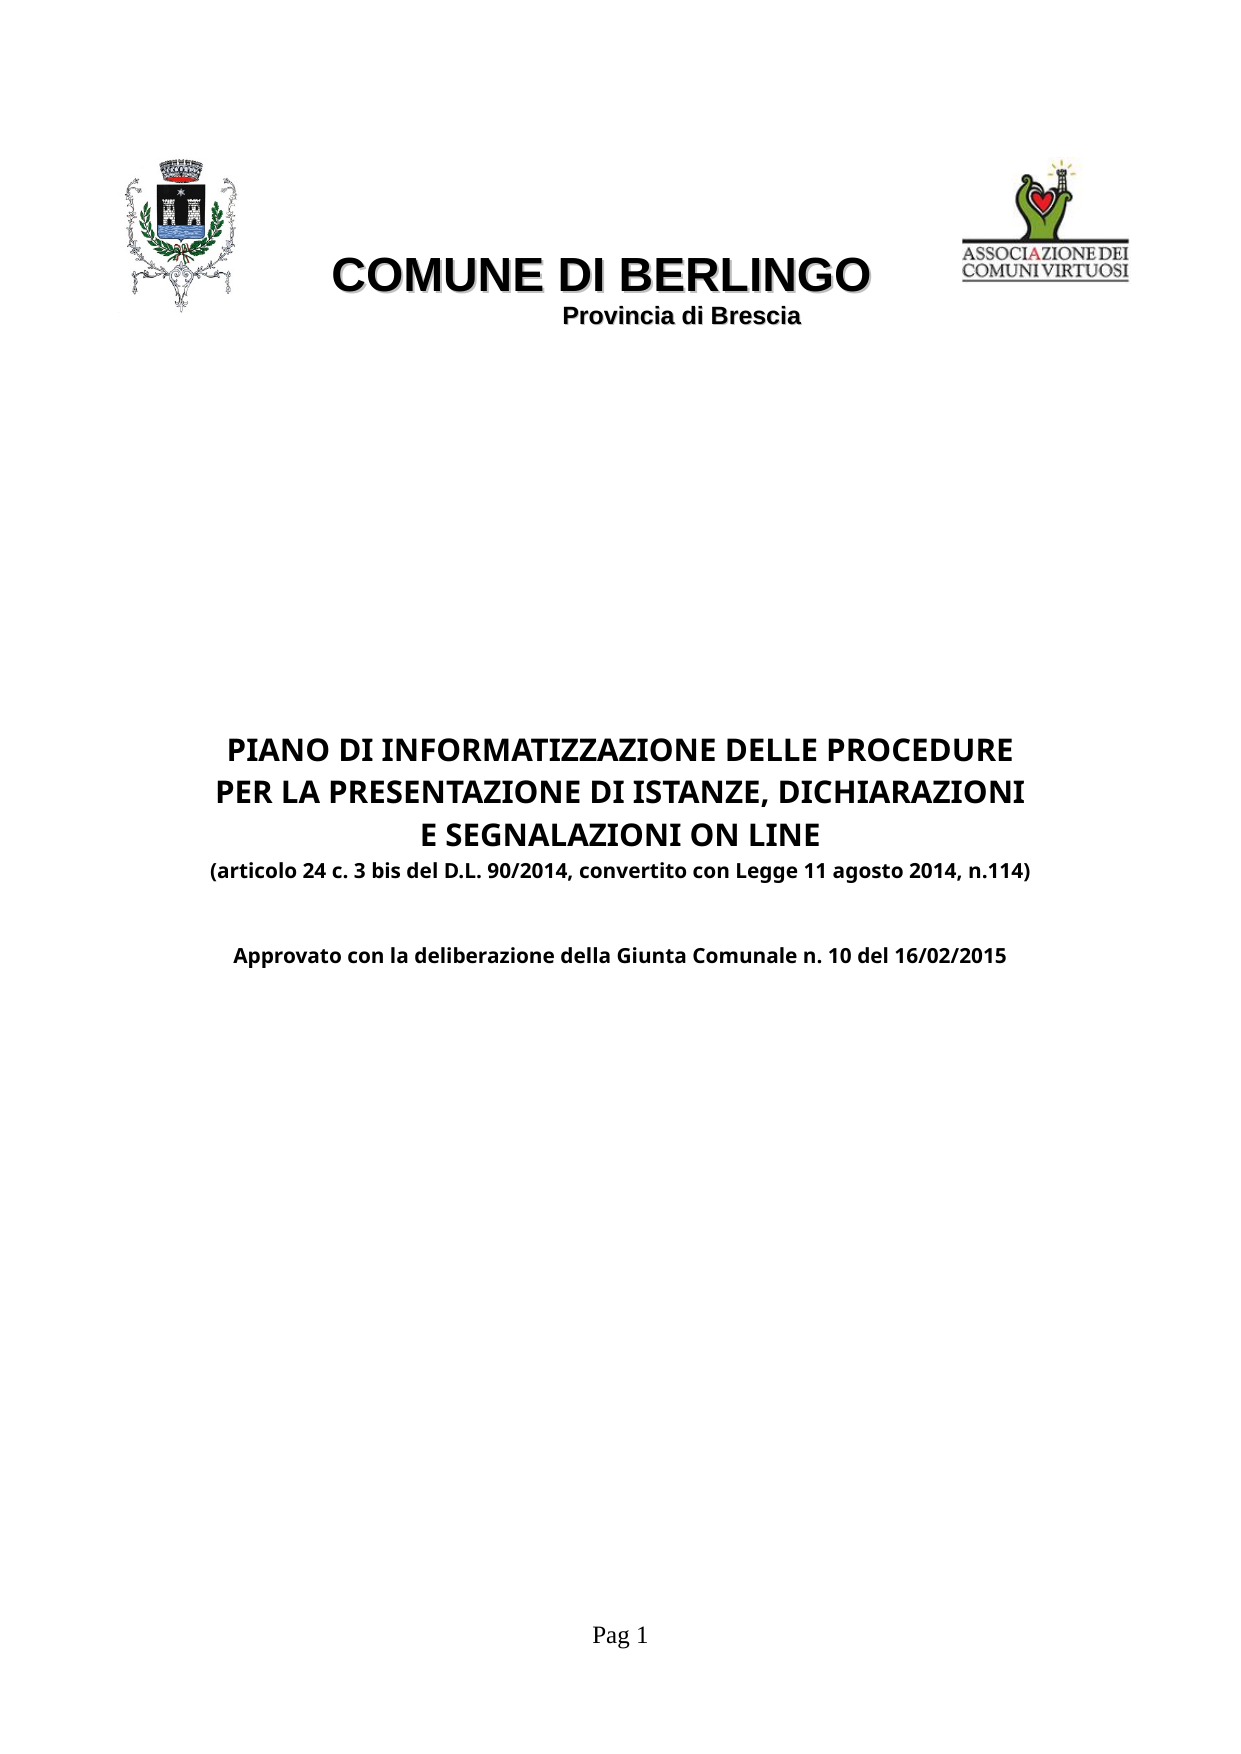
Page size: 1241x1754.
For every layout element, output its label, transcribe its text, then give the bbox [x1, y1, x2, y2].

text PIANO DI INFORMATIZZAZIONE DELLE PROCEDURE [118, 728, 1122, 771]
text COMUNE DI BERLINGO [239, 246, 1122, 301]
text Approvato con la deliberazione della Giunta Comunale n. 10 del 16/02/2015 [118, 941, 1122, 969]
text PER LA PRESENTAZIONE DI ISTANZE, DICHIARAZIONI [118, 771, 1122, 813]
text Provincia di Brescia [120, 301, 1122, 330]
text E SEGNALAZIONI ON LINE [118, 813, 1122, 856]
text (articolo 24 c. 3 bis del D.L. 90/2014, convertito con Legge 11 agosto 2014, n.114) [118, 856, 1122, 884]
